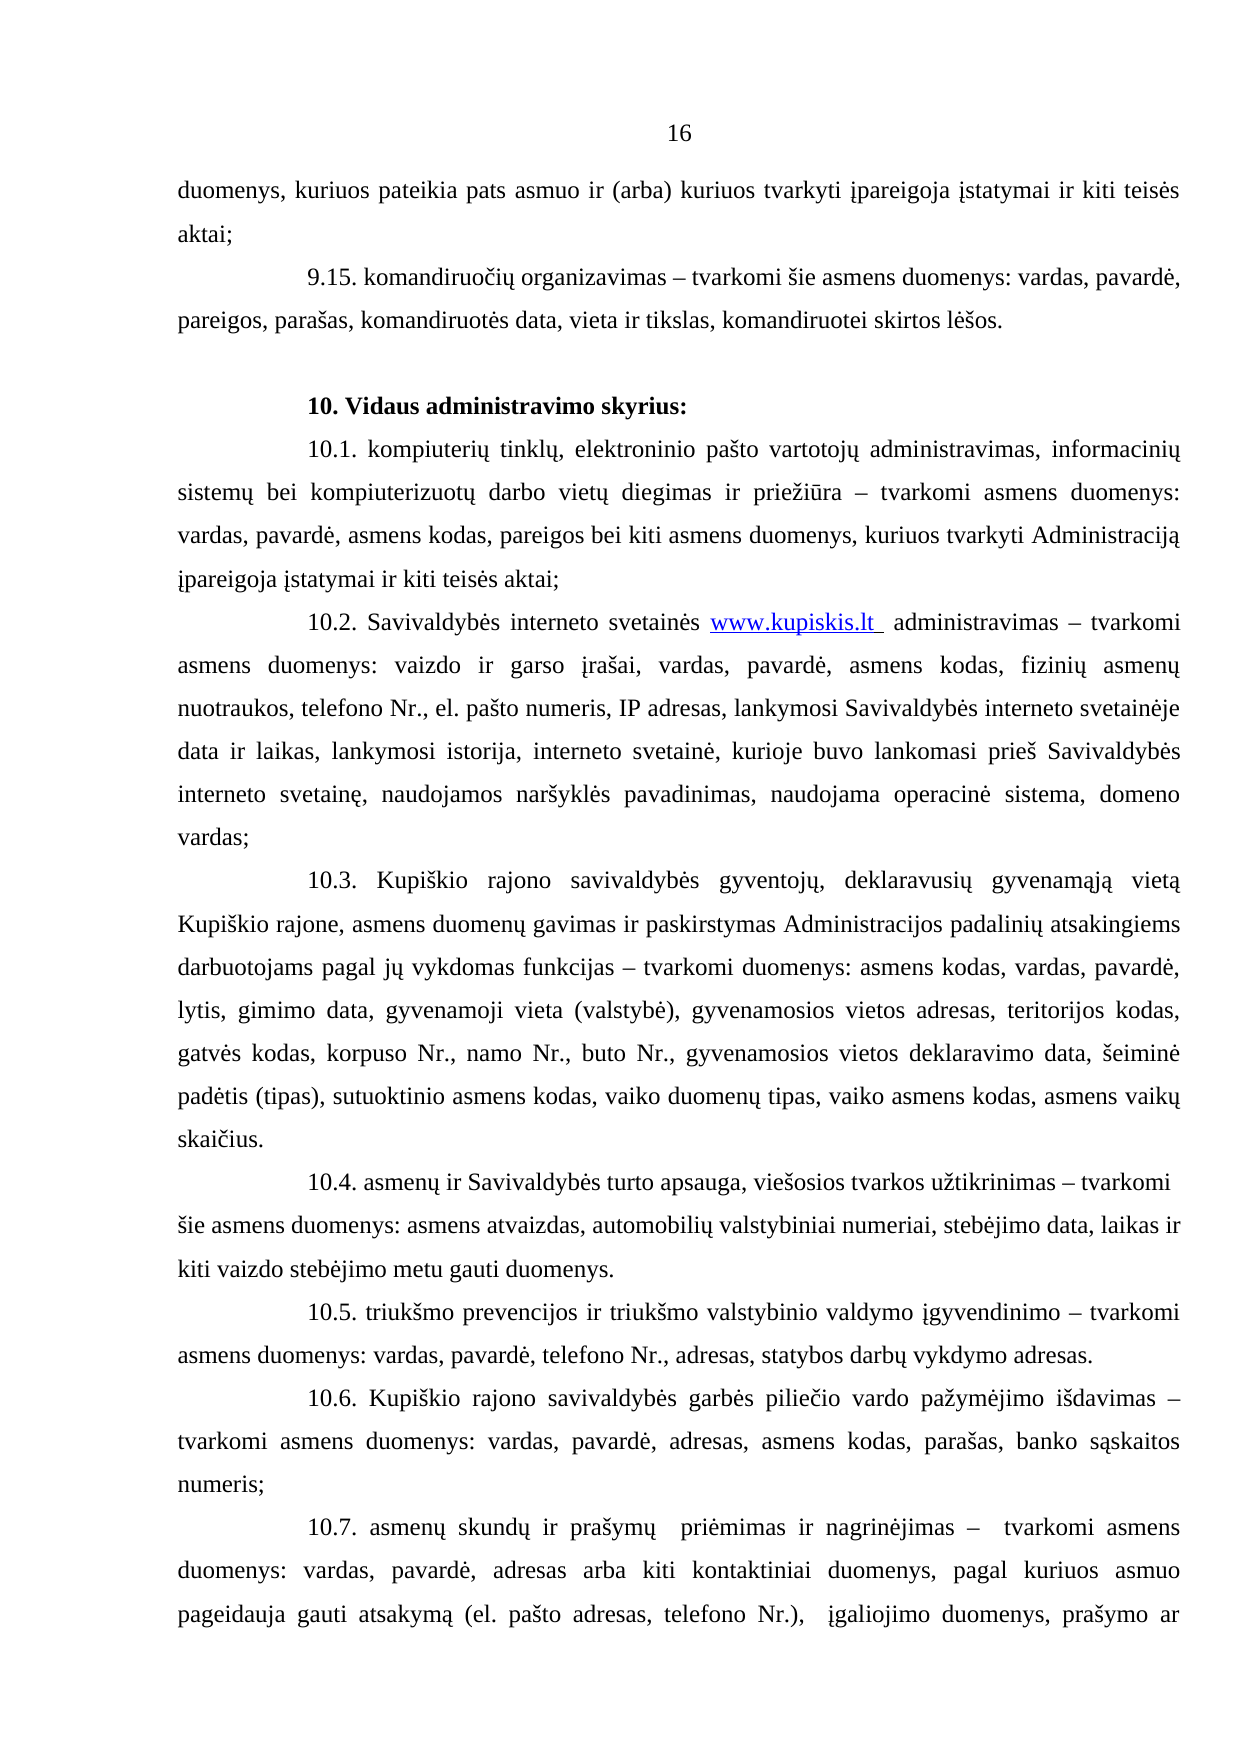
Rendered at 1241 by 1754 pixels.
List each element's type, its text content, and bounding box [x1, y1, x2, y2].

text 10.3. Kupiškio rajono savivaldybės gyventojų, deklaravusių gyvenamąją vietą Kupiškio rajone, asmens duomenų gavimas ir paskirstymas Administracijos padalinių atsakingiems darbuotojams pagal jų vykdomas funkcijas – tvarkomi duomenys: asmens kodas, vardas, pavardė, lytis, gimimo data, gyvenamoji vieta (valstybė), gyvenamosios vietos adresas, teritorijos kodas, gatvės kodas, korpuso Nr., namo Nr., buto Nr., gyvenamosios vietos deklaravimo data, šeiminė padėtis (tipas), sutuoktinio asmens kodas, vaiko duomenų tipas, vaiko asmens kodas, asmens vaikų skaičius. [177, 866, 1181, 1153]
text 9.15. komandiruočių organizavimas – tvarkomi šie asmens duomenys: vardas, pavardė, pareigos, parašas, komandiruotės data, vieta ir tikslas, komandiruotei skirtos lėšos. [177, 262, 1181, 334]
text 10.6. Kupiškio rajono savivaldybės garbės piliečio vardo pažymėjimo išdavimas – tvarkomi asmens duomenys: vardas, pavardė, adresas, asmens kodas, parašas, banko sąskaitos numeris; [177, 1383, 1181, 1498]
text 10.5. triukšmo prevencijos ir triukšmo valstybinio valdymo įgyvendinimo – tvarkomi asmens duomenys: vardas, pavardė, telefono Nr., adresas, statybos darbų vykdymo adresas. [177, 1297, 1181, 1369]
text 10.4. asmenų ir Savivaldybės turto apsauga, viešosios tvarkos užtikrinimas – tvarkomi šie asmens duomenys: asmens atvaizdas, automobilių valstybiniai numeriai, stebėjimo data, laikas ir kiti vaizdo stebėjimo metu gauti duomenys. [177, 1167, 1181, 1282]
text duomenys, kuriuos pateikia pats asmuo ir (arba) kuriuos tvarkyti įpareigoja įstatymai ir kiti teisės aktai; [177, 176, 1181, 247]
text 10. Vidaus administravimo skyrius: [177, 391, 1181, 420]
text 10.7. asmenų skundų ir prašymų priėmimas ir nagrinėjimas – tvarkomi asmens duomenys: vardas, pavardė, adresas arba kiti kontaktiniai duomenys, pagal kuriuos asmuo pageidauja gauti atsakymą (el. pašto adresas, telefono Nr.), įgaliojimo duomenys, prašymo ar [177, 1512, 1181, 1627]
text 10.1. kompiuterių tinklų, elektroninio pašto vartotojų administravimas, informacinių sistemų bei kompiuterizuotų darbo vietų diegimas ir priežiūra – tvarkomi asmens duomenys: vardas, pavardė, asmens kodas, pareigos bei kiti asmens duomenys, kuriuos tvarkyti Administraciją įpareigoja įstatymai ir kiti teisės aktai; [177, 434, 1181, 592]
text 10.2. Savivaldybės interneto svetainės www.kupiskis.lt administravimas – tvarkomi asmens duomenys: vaizdo ir garso įrašai, vardas, pavardė, asmens kodas, fizinių asmenų nuotraukos, telefono Nr., el. pašto numeris, IP adresas, lankymosi Savivaldybės interneto svetainėje data ir laikas, lankymosi istorija, interneto svetainė, kurioje buvo lankomasi prieš Savivaldybės interneto svetainę, naudojamos naršyklės pavadinimas, naudojama operacinė sistema, domeno vardas; [177, 607, 1181, 851]
